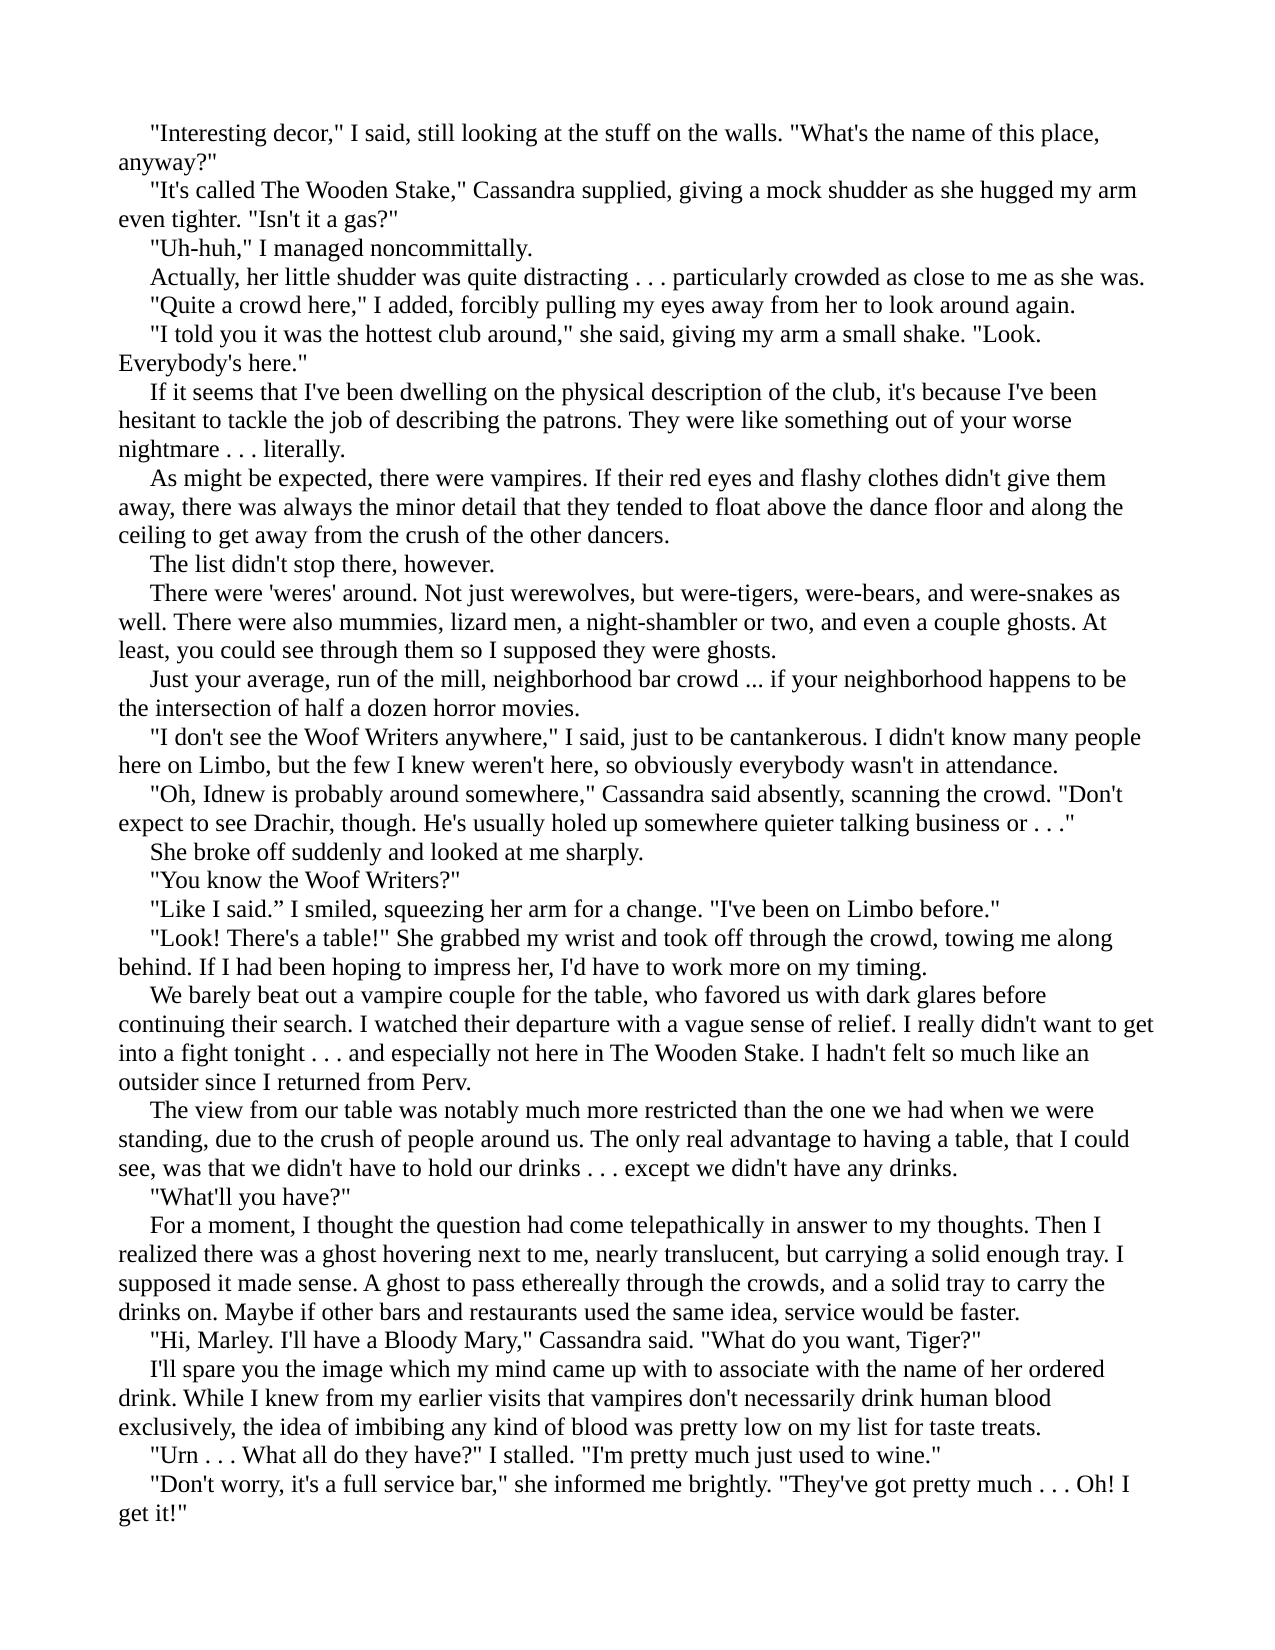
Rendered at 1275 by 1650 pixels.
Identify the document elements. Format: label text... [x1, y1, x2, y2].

text We barely beat out a vampire couple for the table, who favored us with dark glares before continuing their search. I watched their departure with a vague sense of relief. I really didn't want to get into a fight tonight . . . and especially not here in The Wooden Stake. I hadn't felt so much like an outsider since I returned from Perv. [118, 981, 1157, 1096]
text "Urn . . . What all do they have?" I stalled. "I'm pretty much just used to wine." [118, 1441, 1157, 1469]
text "Like I said.” I smiled, squeezing her arm for a change. "I've been on Limbo before." [118, 894, 1157, 923]
text "Uh-huh," I managed noncommittally. [118, 233, 1157, 262]
text The view from our table was notably much more restricted than the one we had when we were standing, due to the crush of people around us. The only real advantage to having a table, that I could see, was that we didn't have to hold our drinks . . . except we didn't have any drinks. [118, 1096, 1157, 1182]
text The list didn't stop there, however. [118, 549, 1157, 578]
text "Interesting decor," I said, still looking at the stuff on the walls. "What's the name of this place, anyway?" [118, 118, 1157, 176]
text If it seems that I've been dwelling on the physical description of the club, it's because I've been hesitant to tackle the job of describing the patrons. They were like something out of your worse nightmare . . . literally. [118, 377, 1157, 463]
text "Quite a crowd here," I added, forcibly pulling my eyes away from her to look around again. [118, 291, 1157, 319]
text Just your average, run of the mill, neighborhood bar crowd ... if your neighborhood happens to be the intersection of half a dozen horror movies. [118, 664, 1157, 722]
text "I told you it was the hottest club around," she said, giving my arm a small shake. "Look. Everybody's here." [118, 319, 1157, 377]
text Actually, her little shudder was quite distracting . . . particularly crowded as close to me as she was. [118, 262, 1157, 291]
text I'll spare you the image which my mind came up with to associate with the name of her ordered drink. While I knew from my earlier visits that vampires don't necessarily drink human blood exclusively, the idea of imbibing any kind of blood was pretty low on my list for taste treats. [118, 1354, 1157, 1441]
text There were 'weres' around. Not just werewolves, but were-tigers, were-bears, and were-snakes as well. There were also mummies, lizard men, a night-shambler or two, and even a couple ghosts. At least, you could see through them so I supposed they were ghosts. [118, 578, 1157, 664]
text "It's called The Wooden Stake," Cassandra supplied, giving a mock shudder as she hugged my arm even tighter. "Isn't it a gas?" [118, 176, 1157, 233]
text "What'll you have?" [118, 1182, 1157, 1211]
text For a moment, I thought the question had come telepathically in answer to my thoughts. Then I realized there was a ghost hovering next to me, nearly translucent, but carrying a solid enough tray. I supposed it made sense. A ghost to pass ethereally through the crowds, and a solid tray to carry the drinks on. Maybe if other bars and restaurants used the same idea, service would be faster. [118, 1211, 1157, 1326]
text "You know the Woof Writers?" [118, 866, 1157, 894]
text "Don't worry, it's a full service bar," she informed me brightly. "They've got pretty much . . . Oh! I get it!" [118, 1469, 1157, 1527]
text "Oh, Idnew is probably around somewhere," Cassandra said absently, scanning the crowd. "Don't expect to see Drachir, though. He's usually holed up somewhere quieter talking business or . . ." [118, 779, 1157, 837]
text "Look! There's a table!" She grabbed my wrist and took off through the crowd, towing me along behind. If I had been hoping to impress her, I'd have to work more on my timing. [118, 923, 1157, 981]
text She broke off suddenly and looked at me sharply. [118, 837, 1157, 866]
text As might be expected, there were vampires. If their red eyes and flashy clothes didn't give them away, there was always the minor detail that they tended to float above the dance floor and along the ceiling to get away from the crush of the other dancers. [118, 463, 1157, 549]
text "I don't see the Woof Writers anywhere," I said, just to be cantankerous. I didn't know many people here on Limbo, but the few I knew weren't here, so obviously everybody wasn't in attendance. [118, 722, 1157, 779]
text "Hi, Marley. I'll have a Bloody Mary," Cassandra said. "What do you want, Tiger?" [118, 1326, 1157, 1354]
